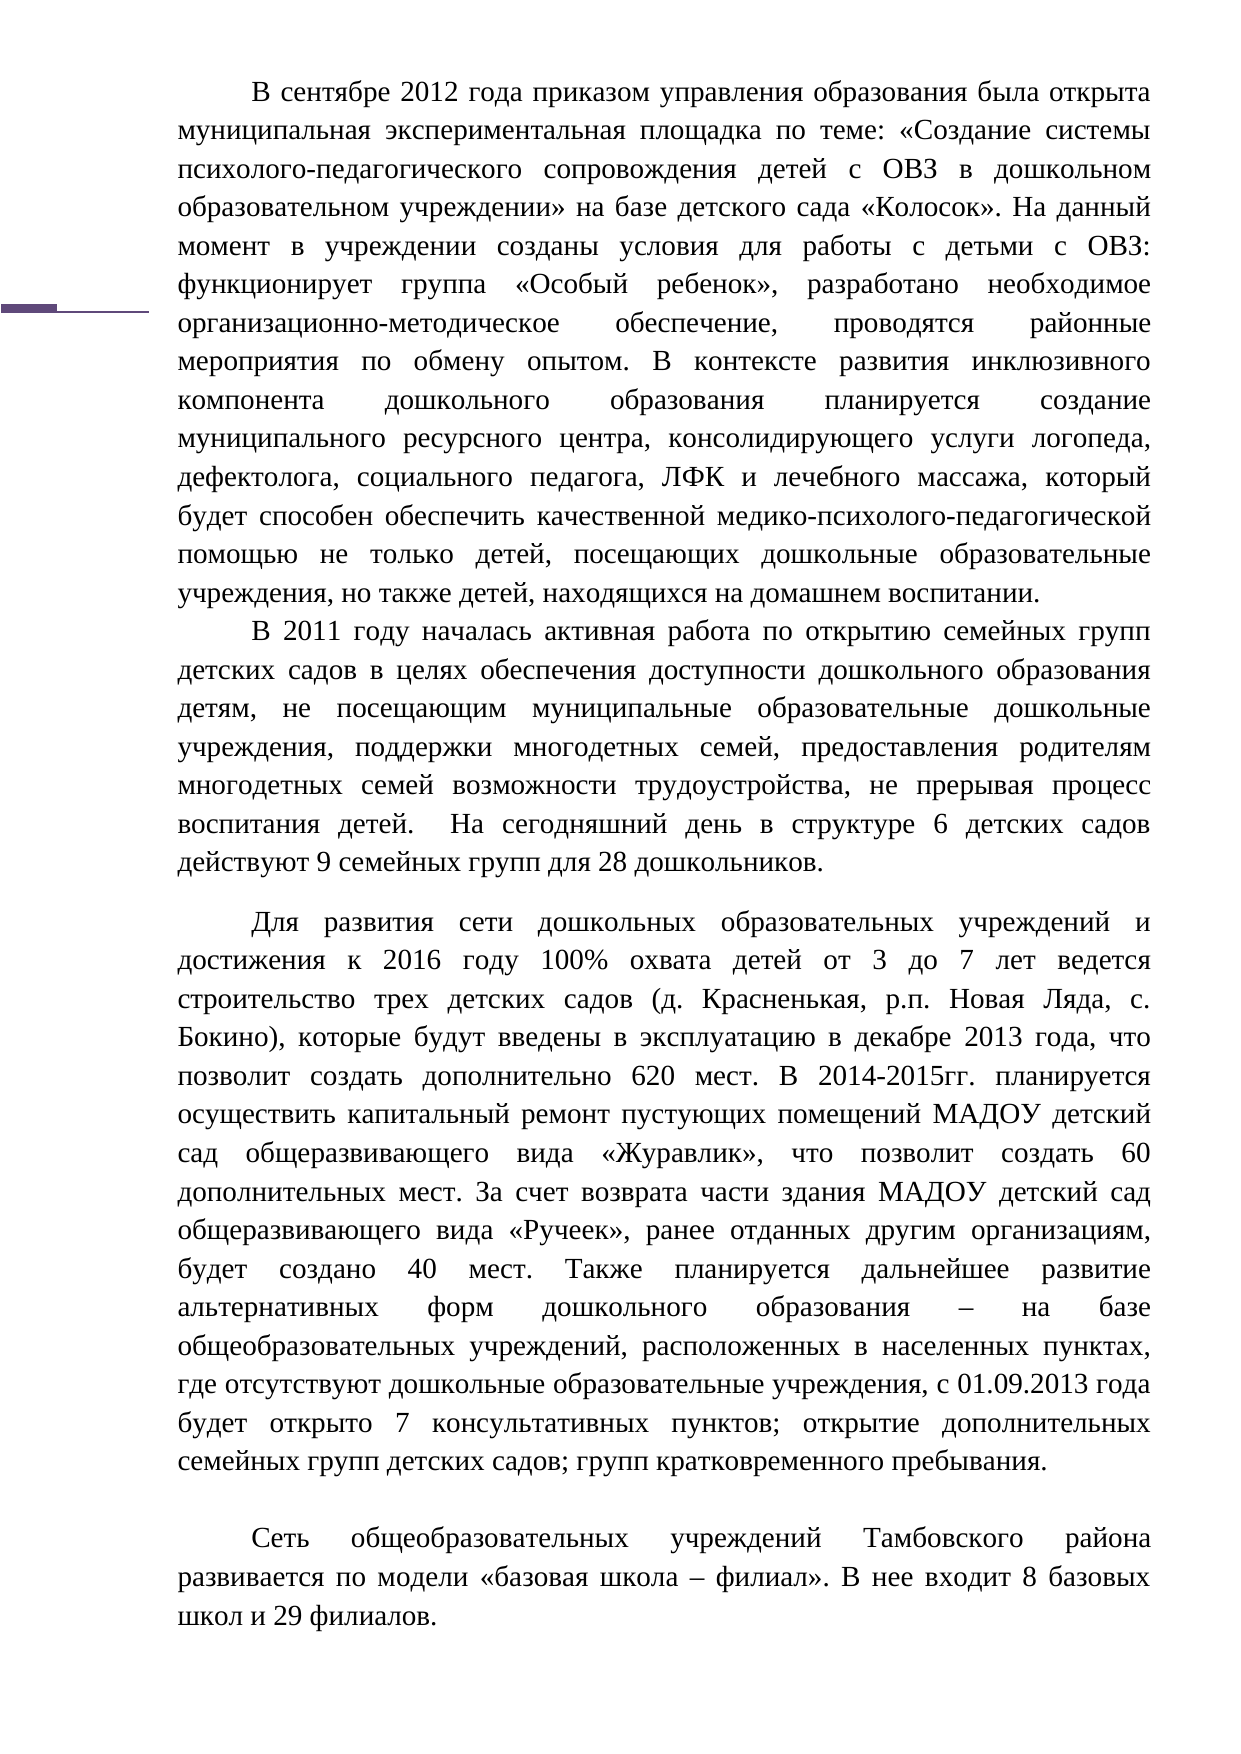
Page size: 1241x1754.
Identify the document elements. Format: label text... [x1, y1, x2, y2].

text Для развития сети дошкольных образовательных учреждений и достижения к 2016 году 100% охвата детей от 3 до 7 лет ведется строительство трех детских садов (д. Красненькая, р.п. Новая Ляда, с. Бокино), которые будут введены в эксплуатацию в декабре 2013 года, что позволит создать дополнительно 620 мест. В 2014-2015гг. планируется осуществить капитальный ремонт пустующих помещений МАДОУ детский сад общеразвивающего вида «Журавлик», что позволит создать 60 дополнительных мест. За счет возврата части здания МАДОУ детский сад общеразвивающего вида «Ручеек», ранее отданных другим организациям, будет создано 40 мест. Также планируется дальнейшее развитие альтернативных форм дошкольного образования – на базе общеобразовательных учреждений, расположенных в населенных пунктах, где отсутствуют дошкольные образовательные учреждения, с 01.09.2013 года будет открыто 7 консультативных пунктов; открытие дополнительных семейных групп детских садов; групп кратковременного пребывания. [177, 904, 1152, 1477]
text В 2011 году началась активная работа по открытию семейных групп детских садов в целях обеспечения доступности дошкольного образования детям, не посещающим муниципальные образовательные дошкольные учреждения, поддержки многодетных семей, предоставления родителям многодетных семей возможности трудоустройства, не прерывая процесс воспитания детей. На сегодняшний день в структуре 6 детских садов действуют 9 семейных групп для 28 дошкольников. [177, 613, 1152, 878]
text Сеть общеобразовательных учреждений Тамбовского района развивается по модели «базовая школа – филиал». В нее входит 8 базовых школ и 29 филиалов. [177, 1521, 1152, 1631]
text В сентябре 2012 года приказом управления образования была открыта муниципальная экспериментальная площадка по теме: «Создание системы психолого-педагогического сопровождения детей с ОВЗ в дошкольном образовательном учреждении» на базе детского сада «Колосок». На данный момент в учреждении созданы условия для работы с детьми с ОВЗ: функционирует группа «Особый ребенок», разработано необходимое организационно-методическое обеспечение, проводятся районные мероприятия по обмену опытом. В контексте развития инклюзивного компонента дошкольного образования планируется создание муниципального ресурсного центра, консолидирующего услуги логопеда, дефектолога, социального педагога, ЛФК и лечебного массажа, который будет способен обеспечить качественной медико-психолого-педагогической помощью не только детей, посещающих дошкольные образовательные учреждения, но также детей, находящихся на домашнем воспитании. [177, 74, 1152, 608]
